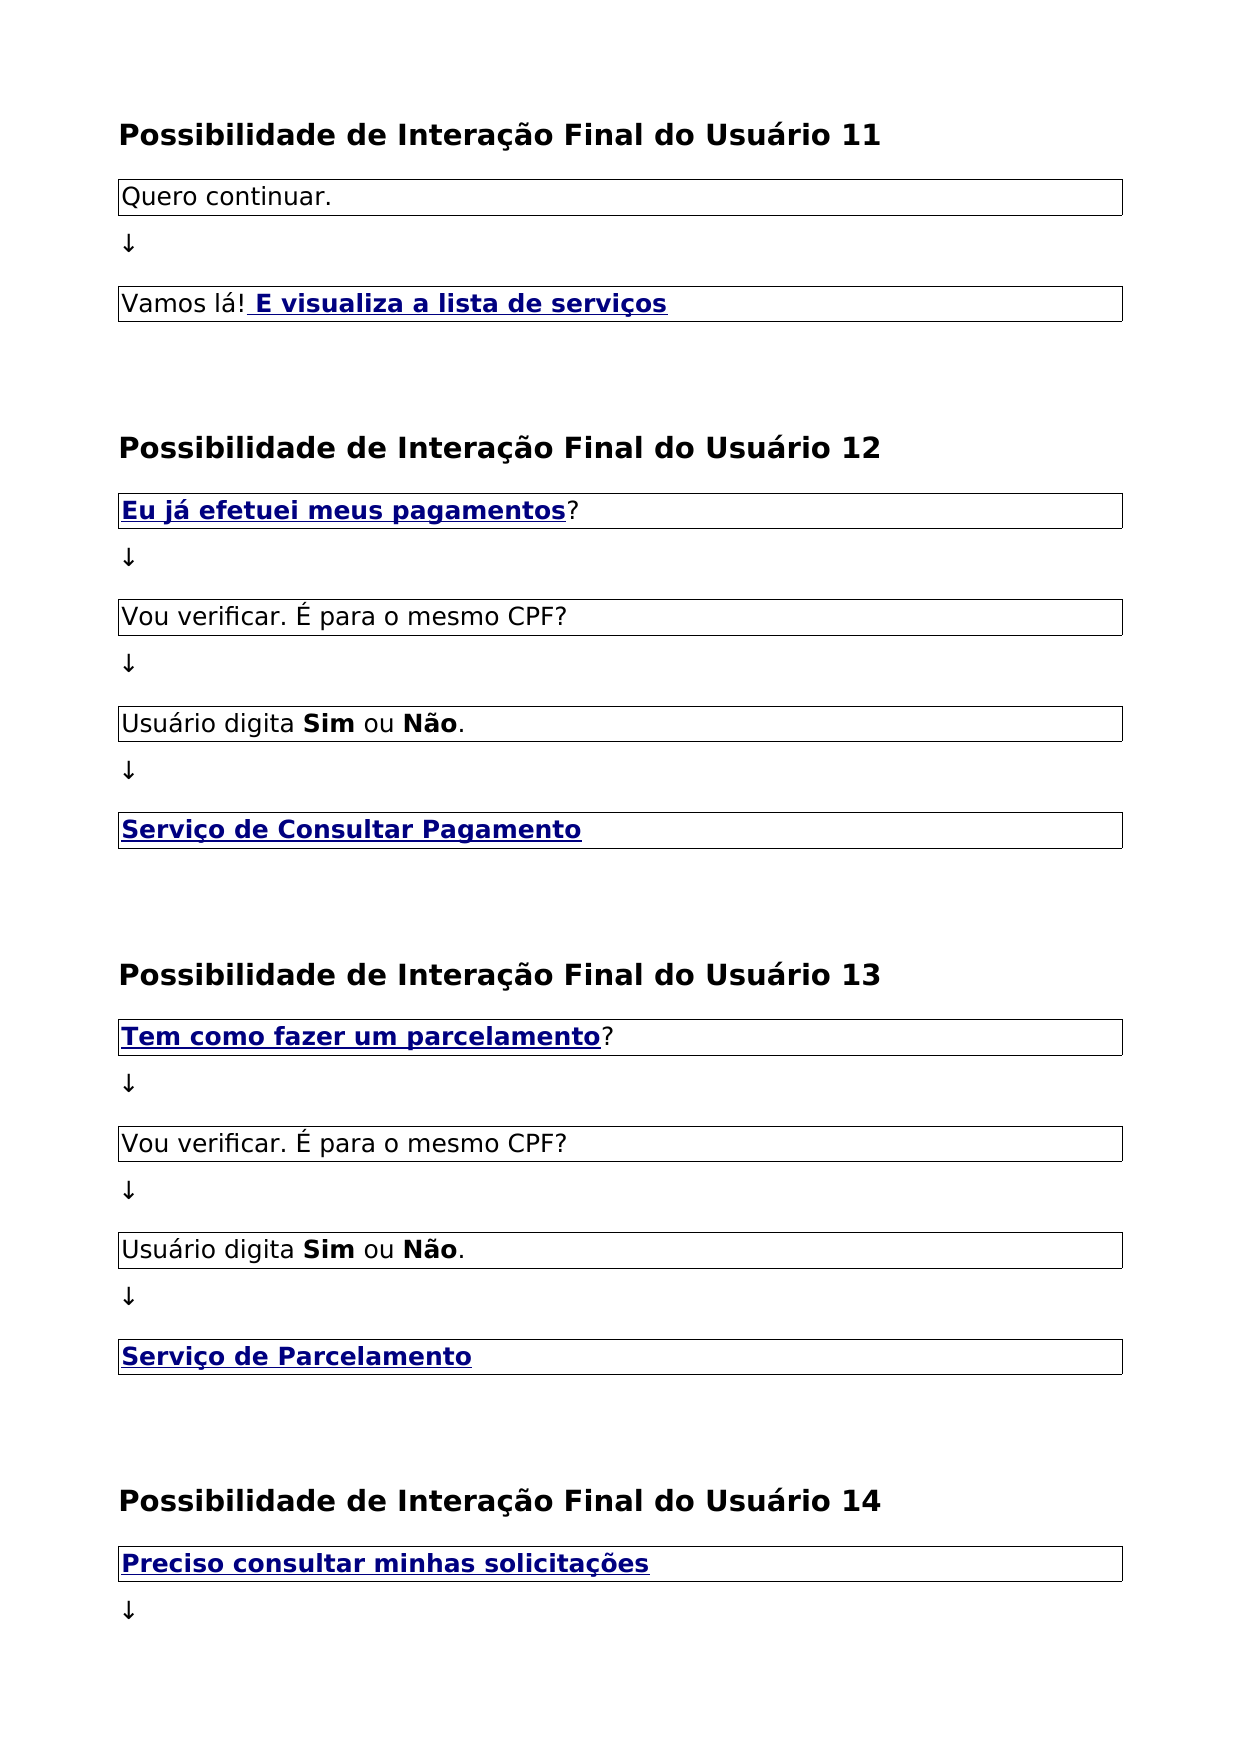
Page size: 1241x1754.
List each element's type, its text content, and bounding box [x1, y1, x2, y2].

text ↓ [118, 1069, 1122, 1098]
table_header Tem como fazer um parcelamento? [119, 1020, 1122, 1054]
table_header Vou verificar. É para o mesmo CPF? [119, 600, 1122, 634]
table_header Usuário digita Sim ou Não. [119, 707, 1122, 741]
subtitle Possibilidade de Interação Final do Usuário 12 [118, 432, 1122, 466]
text ↓ [118, 756, 1122, 785]
subtitle Possibilidade de Interação Final do Usuário 14 [118, 1484, 1122, 1518]
table_header Serviço de Parcelamento [119, 1340, 1122, 1374]
subtitle Possibilidade de Interação Final do Usuário 13 [118, 958, 1122, 992]
text ↓ [118, 543, 1122, 572]
subtitle Possibilidade de Interação Final do Usuário 11 [118, 118, 1122, 152]
text ↓ [118, 649, 1122, 678]
table_header Serviço de Consultar Pagamento [119, 813, 1122, 847]
text ↓ [118, 1176, 1122, 1205]
table_header Vamos lá! E visualiza a lista de serviços [119, 287, 1122, 321]
table_header Usuário digita Sim ou Não. [119, 1233, 1122, 1267]
table_header Preciso consultar minhas solicitações [119, 1547, 1122, 1581]
table_header Eu já efetuei meus pagamentos? [119, 494, 1122, 528]
text ↓ [118, 1596, 1122, 1625]
table_header Vou verificar. É para o mesmo CPF? [119, 1127, 1122, 1161]
table_header Quero continuar. [119, 180, 1122, 214]
text ↓ [118, 1282, 1122, 1311]
text ↓ [118, 229, 1122, 258]
